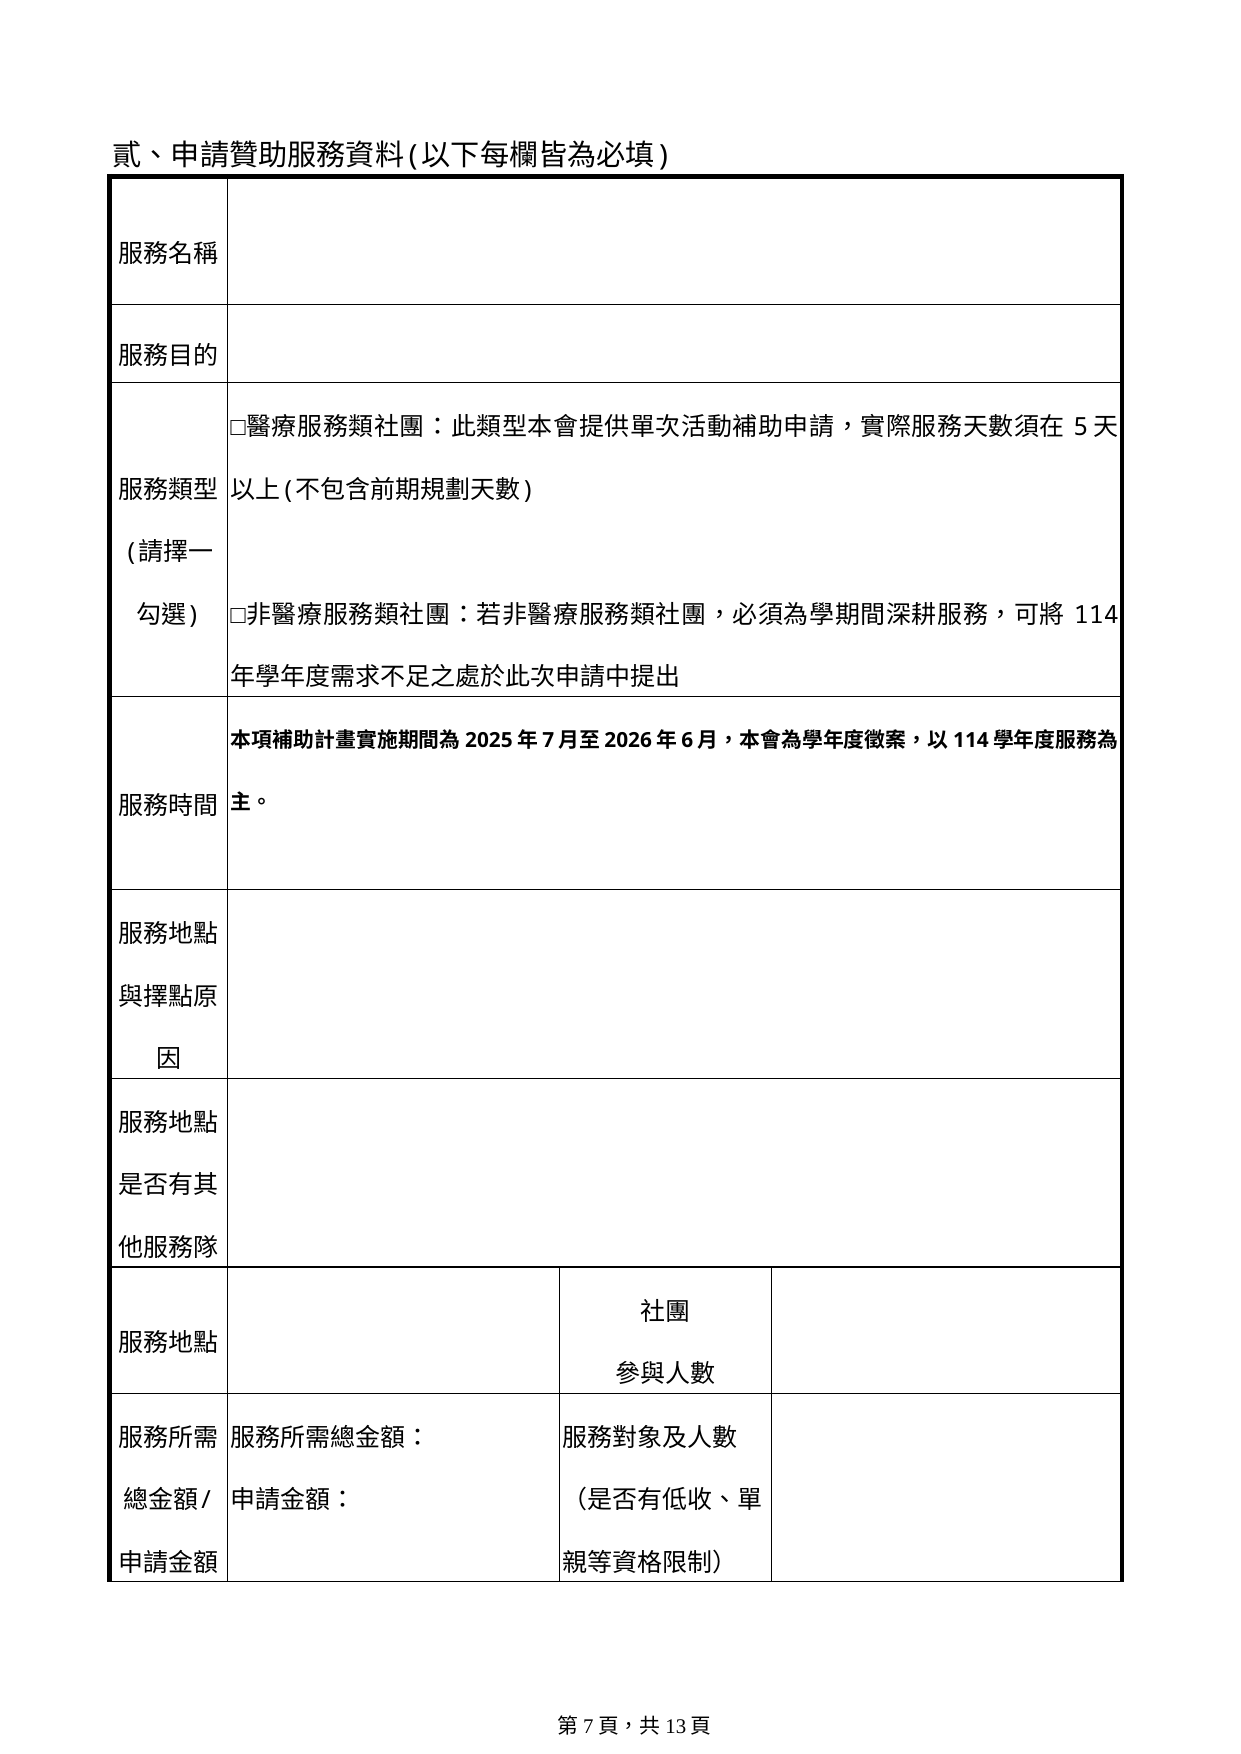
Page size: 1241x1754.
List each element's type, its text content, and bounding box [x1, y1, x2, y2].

table_cell 服務所需總金額/申請金額 [112, 1394, 227, 1581]
table_cell [772, 1394, 1120, 1581]
table_cell 服務對象及人數（是否有低收、單親等資格限制） [560, 1394, 771, 1581]
table_cell 服務地點 [112, 1268, 227, 1392]
table_cell [228, 305, 1120, 382]
table_cell [228, 179, 1120, 304]
table_cell 社團 參與人數 [560, 1268, 771, 1392]
table_cell 服務名稱 [112, 179, 227, 304]
table_cell 服務地點與擇點原因 [112, 890, 227, 1078]
table_cell 本項補助計畫實施期間為2025年7月至2026年6月，本會為學年度徵案，以114學年度服務為主。 [228, 697, 1120, 889]
table_cell [772, 1268, 1120, 1392]
table_cell 服務目的 [112, 305, 227, 382]
table_cell 服務時間 [112, 697, 227, 889]
table_cell [228, 1079, 1120, 1266]
table_cell 服務所需總金額： 申請金額： [228, 1394, 559, 1581]
table_cell 服務地點是否有其他服務隊 [112, 1079, 227, 1266]
table_cell 服務類型 (請擇一勾選) [112, 383, 227, 696]
table_header 貳、申請贊助服務資料(以下每欄皆為必填) [109, 132, 1122, 174]
table_cell □醫療服務類社團：此類型本會提供單次活動補助申請，實際服務天數須在5天以上(不包含前期規劃天數) □非醫療服務類社團：若非醫療服務類社團，必須為學期間深耕服務，可將114年學年度需求不足之處於此次申請中提出 [228, 383, 1120, 696]
table_cell [228, 890, 1120, 1078]
table_cell [228, 1268, 559, 1392]
